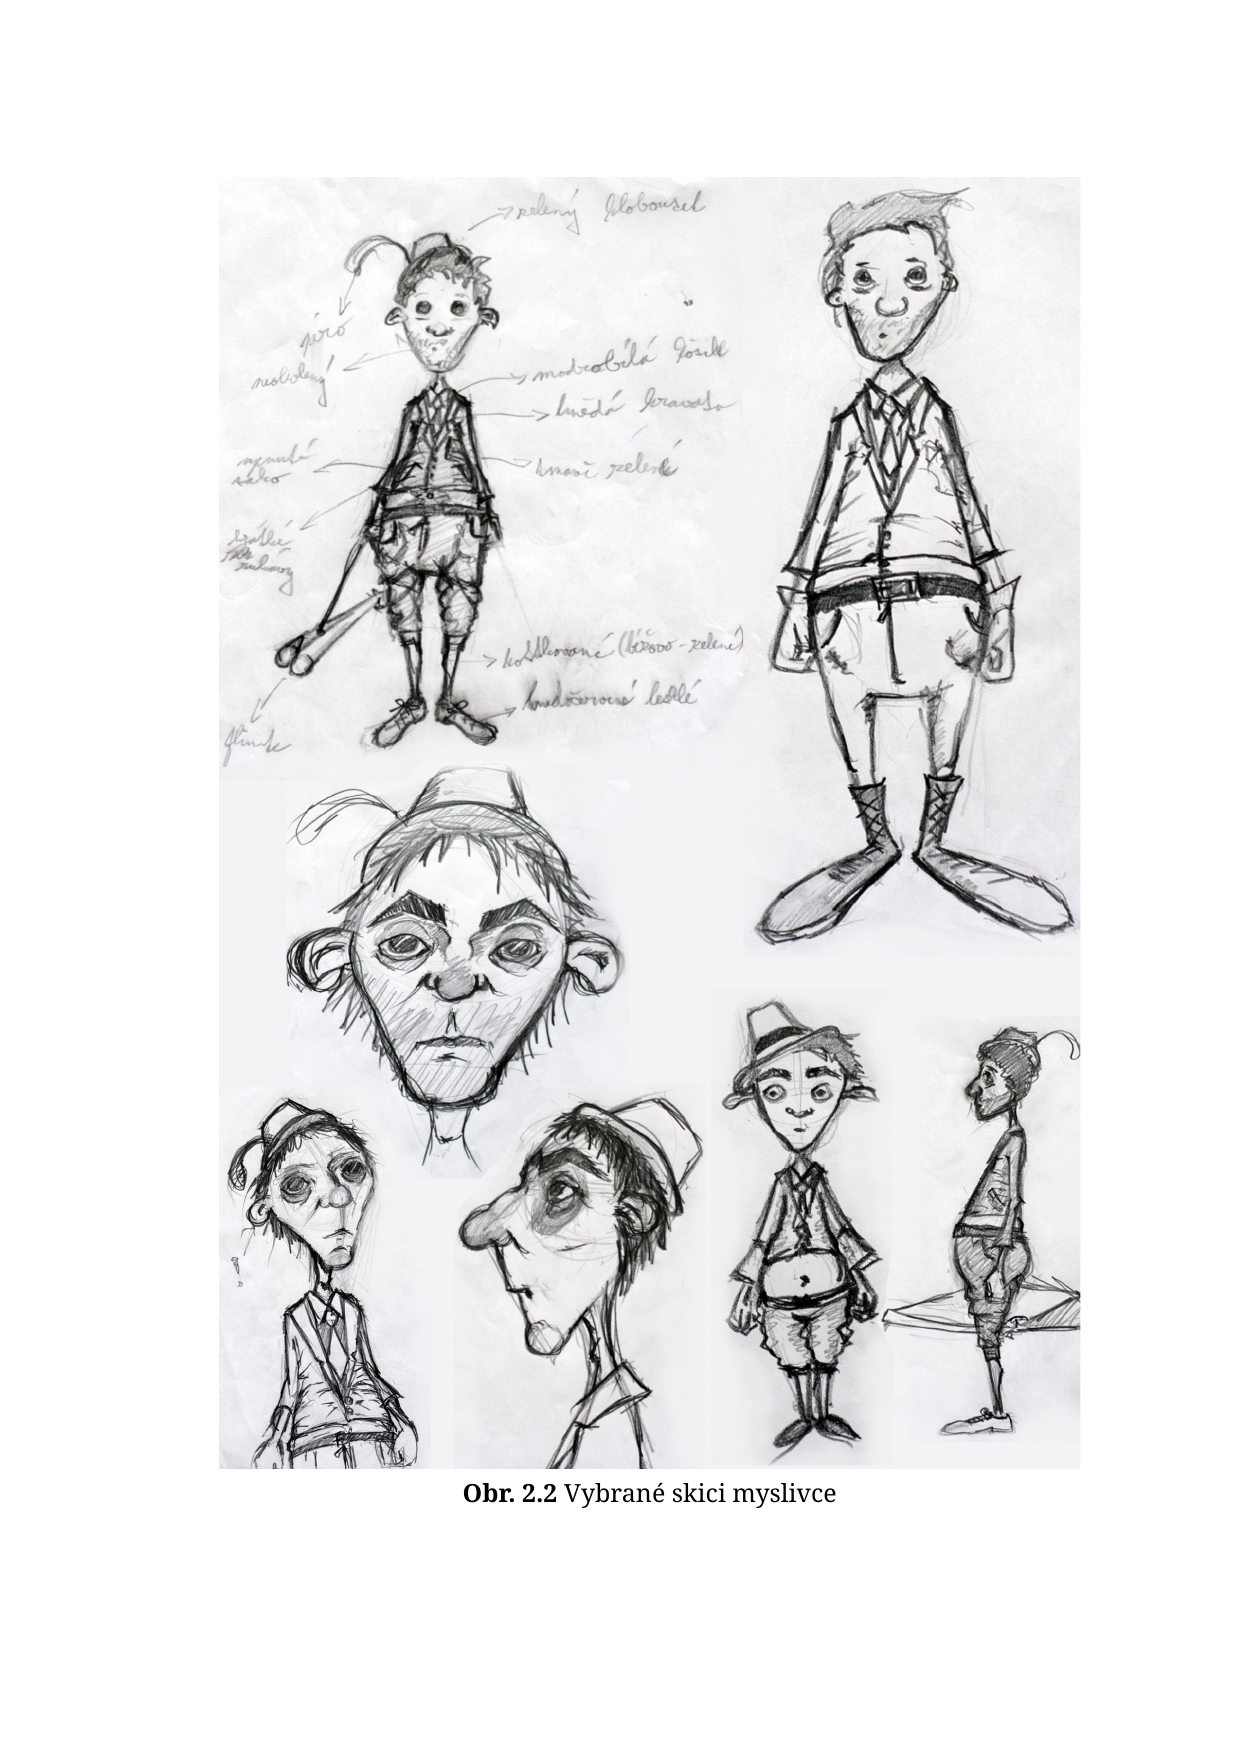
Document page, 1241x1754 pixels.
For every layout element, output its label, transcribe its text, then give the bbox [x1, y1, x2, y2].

text Obr. 2.2 Vybrané skici myslivce [219, 1469, 1080, 1509]
picture [219, 177, 1081, 1469]
